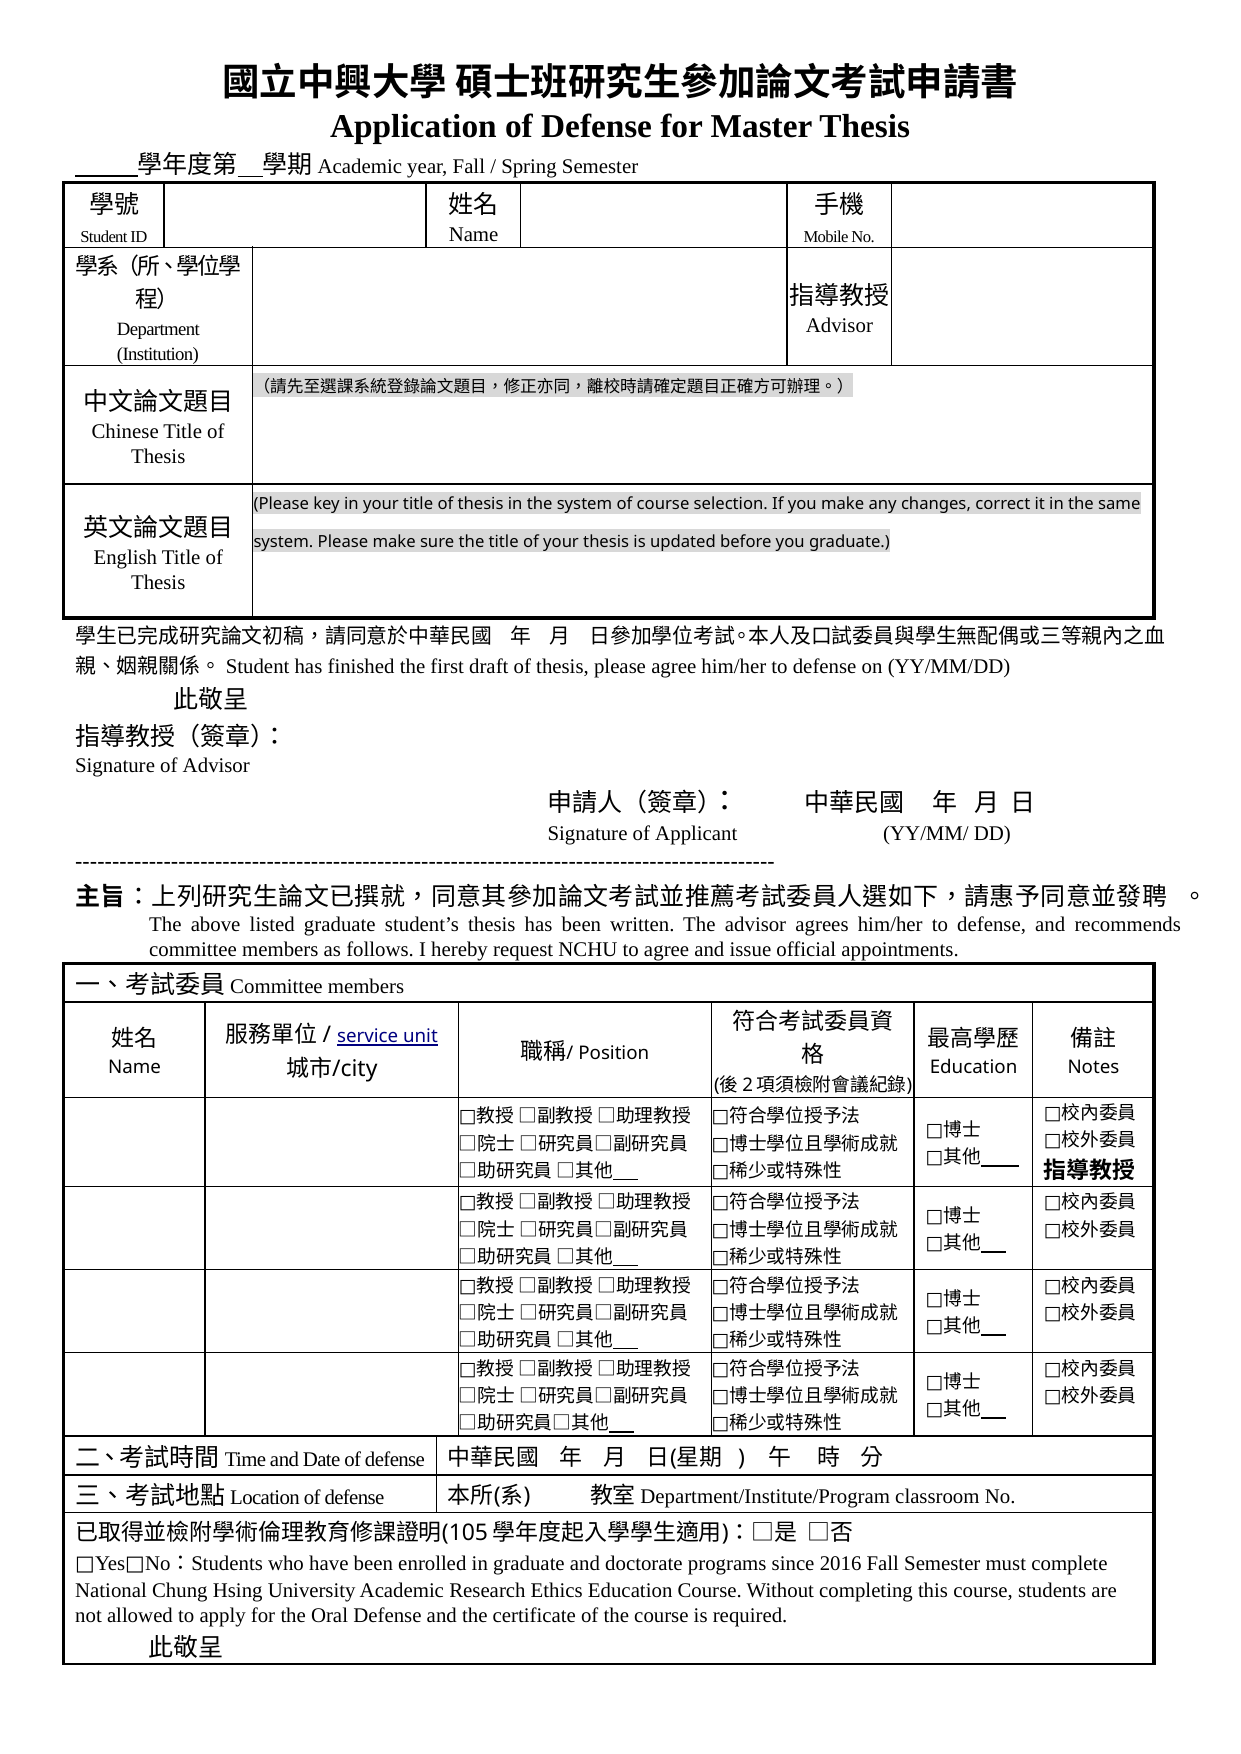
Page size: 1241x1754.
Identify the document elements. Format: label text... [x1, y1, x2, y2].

table_cell [206, 1353, 458, 1435]
table_cell □教授 □副教授 □助理教授 □院士 □研究員□副研究員 □助研究員 □其他 [459, 1187, 711, 1269]
table_cell [65, 1187, 204, 1269]
text Signature of Applicant (YY/MM/ DD) [547, 820, 1165, 845]
table_cell □符合學位授予法 □博士學位且學術成就 □稀少或特殊性 [712, 1270, 913, 1352]
table_cell □符合學位授予法 □博士學位且學術成就 □稀少或特殊性 [712, 1353, 913, 1435]
table_cell 姓名 Name [65, 1003, 204, 1096]
table_cell 符合考試委員資格 (後2項須檢附會議紀錄) [712, 1003, 913, 1096]
table_header [892, 184, 1152, 246]
table_cell □符合學位授予法 □博士學位且學術成就 □稀少或特殊性 [712, 1098, 913, 1186]
text 學年度第 學期Academic year, Fall / Spring Semester [75, 144, 1168, 181]
table_cell [206, 1270, 458, 1352]
text Application of Defense for Master Thesis [75, 106, 1165, 144]
table_cell 英文論文題目 English Title of Thesis [65, 485, 252, 616]
table_cell □符合學位授予法 □博士學位且學術成就 □稀少或特殊性 [712, 1187, 913, 1269]
table_cell 已取得並檢附學術倫理教育修課證明(105學年度起入學學生適用)：□是 □否 □Yes□No：Students who have been enrolled in graduate and doctorate programs since 2016 Fall Semester must complete National Chung Hsing University Academic Research Ethics Education Course. Without completing this course, students are not allowed to apply for the Oral Defense and the certificate of the course is required. 此敬呈 [65, 1513, 1152, 1663]
text 此敬呈 [75, 680, 1165, 716]
table_header [521, 184, 786, 246]
table_cell □校內委員 □校外委員 [1033, 1187, 1152, 1269]
text 主旨：上列研究生論文已撰就，同意其參加論文考試並推薦考試委員人選如下，請惠予同意並發聘。The above listed graduate student’s thesis has been written. The advisor agrees him/her to defense, and recommends committee members as follows. I hereby request NCHU to agree and issue official appointments. [75, 876, 1182, 962]
table_cell 中華民國 年 月 日(星期 ) 午 時 分 [437, 1437, 1152, 1474]
table_cell [65, 1353, 204, 1435]
table_cell [206, 1098, 458, 1186]
table_header 姓名 Name [427, 184, 520, 246]
text 申請人（簽章）： 中華民國 年 月 日 [547, 777, 1165, 820]
table_cell □教授 □副教授 □助理教授 □院士 □研究員□副研究員 □助研究員 □其他 [459, 1270, 711, 1352]
table_cell 三、考試地點Location of defense [65, 1476, 436, 1512]
table_cell [65, 1098, 204, 1186]
table_header 學號 Student ID [65, 184, 163, 246]
text ----------------------------------------------------------------------------------------------- [75, 845, 1165, 876]
table_cell □校內委員 □校外委員 [1033, 1270, 1152, 1352]
table_cell □博士 □其他 [915, 1098, 1032, 1186]
table_cell □博士 □其他 [915, 1270, 1032, 1352]
table_cell 指導教授 Advisor [788, 248, 891, 364]
table_header [165, 184, 425, 246]
table_cell 中文論文題目 Chinese Title of Thesis [65, 366, 252, 483]
table_cell [65, 1270, 204, 1352]
table_header 一、考試委員Committee members [65, 965, 1152, 1001]
table_cell [206, 1187, 458, 1269]
table_cell 二、考試時間Time and Date of defense [65, 1437, 436, 1474]
text 學生已完成研究論文初稿，請同意於中華民國 年 月 日參加學位考試。本人及口試委員與學生無配偶或三等親內之血親、姻親關係。 Student has finished the first draft of thesis, please agree him/her to defense on (YY/MM/DD) [75, 619, 1165, 680]
table_header 手機 Mobile No. [788, 184, 891, 246]
table_cell 學系（所、學位學程） Department (Institution) [65, 248, 252, 364]
table_cell □教授 □副教授 □助理教授 □院士 □研究員□副研究員 □助研究員□其他 [459, 1353, 711, 1435]
text Signature of Advisor [75, 752, 1165, 777]
table_cell （請先至選課系統登錄論文題目，修正亦同，離校時請確定題目正確方可辦理。） [253, 366, 1152, 483]
text 指導教授（簽章）： [75, 716, 1165, 752]
text 國立中興大學 碩士班研究生參加論文考試申請書 [75, 52, 1165, 106]
table_cell 本所(系) 教室Department/Institute/Program classroom No. [437, 1476, 1152, 1512]
table_cell 服務單位 / service unit 城市/city [206, 1003, 458, 1096]
table_cell 備註 Notes [1033, 1003, 1152, 1096]
table_cell □博士 □其他 [915, 1353, 1032, 1435]
table_cell [253, 248, 786, 364]
table_cell □校內委員 □校外委員 指導教授 [1033, 1098, 1152, 1186]
table_cell □博士 □其他 [915, 1187, 1032, 1269]
table_cell 職稱/ Position [459, 1003, 711, 1096]
table_cell □校內委員 □校外委員 [1033, 1353, 1152, 1435]
table_cell [892, 248, 1152, 364]
table_cell 最高學歷 Education [915, 1003, 1032, 1096]
table_cell (Please key in your title of thesis in the system of course selection. If you make any changes, correct it in the same system. Please make sure the title of your thesis is updated before you graduate.) [253, 485, 1152, 616]
table_cell □教授 □副教授 □助理教授 □院士 □研究員□副研究員 □助研究員 □其他 [459, 1098, 711, 1186]
